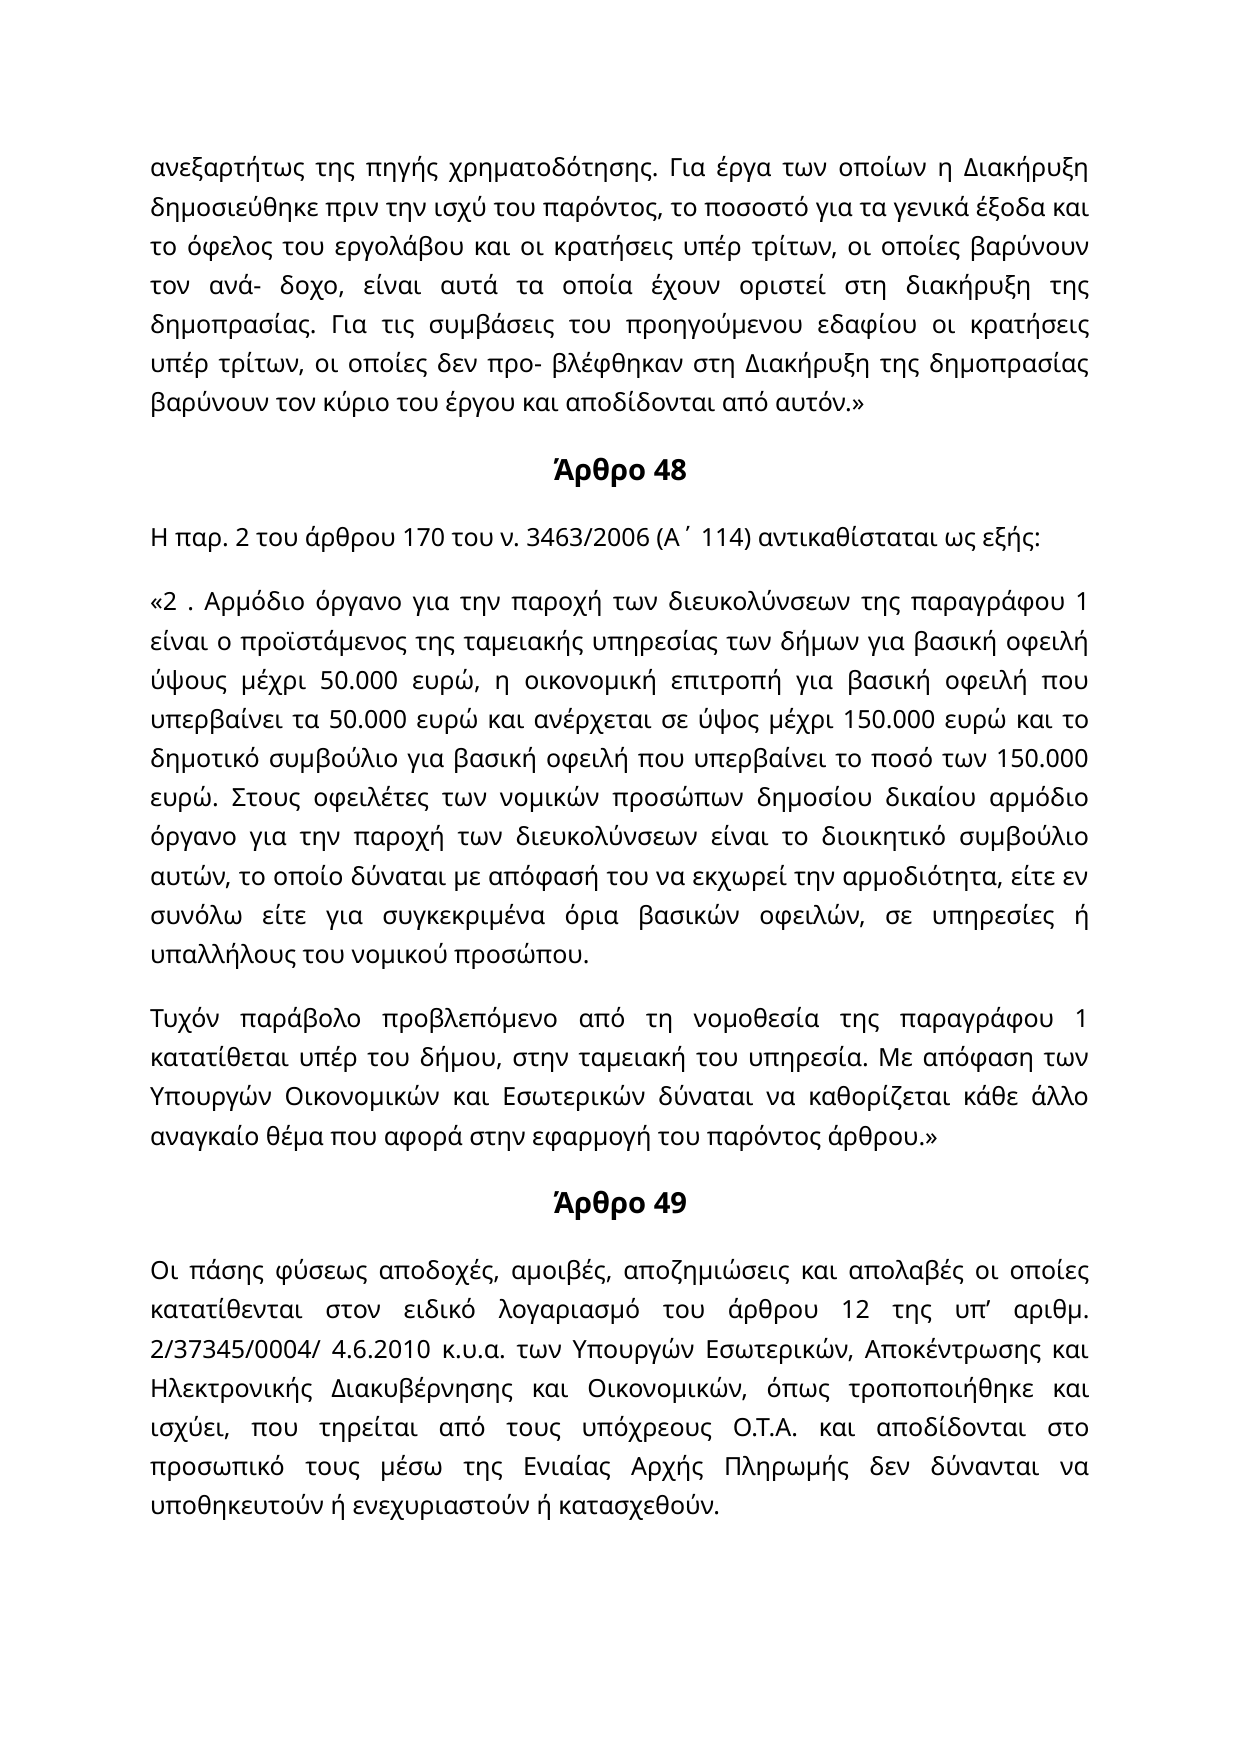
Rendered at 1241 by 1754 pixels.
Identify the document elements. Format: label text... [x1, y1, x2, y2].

text Τυχόν παράβολο προβλεπόμενο από τη νομοθεσία της παραγράφου 1 κατατίθεται υπέρ του δήμου, στην ταμειακή του υπηρεσία. Με απόφαση των Υπουργών Οικονομικών και Εσωτερικών δύναται να καθορίζεται κάθε άλλο αναγκαίο θέμα που αφορά στην εφαρμογή του παρόντος άρθρου.» [150, 1001, 1090, 1152]
subtitle Άρθρο 48 [150, 449, 1090, 489]
text «2 . Αρμόδιο όργανο για την παροχή των διευκολύνσεων της παραγράφου 1 είναι ο προϊστάμενος της ταμειακής υπηρεσίας των δήμων για βασική οφειλή ύψους μέχρι 50.000 ευρώ, η οικονομική επιτροπή για βασική οφειλή που υπερβαίνει τα 50.000 ευρώ και ανέρχεται σε ύψος μέχρι 150.000 ευρώ και το δημοτικό συμβούλιο για βασική οφειλή που υπερβαίνει το ποσό των 150.000 ευρώ. Στους οφειλέτες των νομικών προσώπων δημοσίου δικαίου αρμόδιο όργανο για την παροχή των διευκολύνσεων είναι το διοικητικό συμβούλιο αυτών, το οποίο δύναται με απόφασή του να εκχωρεί την αρμοδιότητα, είτε εν συνόλω είτε για συγκεκριμένα όρια βασικών οφειλών, σε υπηρεσίες ή υπαλλήλους του νομικού προσώπου. [150, 584, 1090, 971]
subtitle Άρθρο 49 [150, 1182, 1090, 1222]
text Η παρ. 2 του άρθρου 170 του ν. 3463/2006 (Α΄ 114) αντικαθίσταται ως εξής: [150, 520, 1090, 554]
text ανεξαρτήτως της πηγής χρηματοδότησης. Για έργα των οποίων η Διακήρυξη δημοσιεύθηκε πριν την ισχύ του παρόντος, το ποσοστό για τα γενικά έξοδα και το όφελος του εργολάβου και οι κρατήσεις υπέρ τρίτων, οι οποίες βαρύνουν τον ανά- δοχο, είναι αυτά τα οποία έχουν οριστεί στη διακήρυξη της δημοπρασίας. Για τις συμβάσεις του προηγούμενου εδαφίου οι κρατήσεις υπέρ τρίτων, οι οποίες δεν προ- βλέφθηκαν στη Διακήρυξη της δημοπρασίας βαρύνουν τον κύριο του έργου και αποδίδονται από αυτόν.» [150, 150, 1090, 419]
text Οι πάσης φύσεως αποδοχές, αμοιβές, αποζημιώσεις και απολαβές οι οποίες κατατίθενται στον ειδικό λογαριασμό του άρθρου 12 της υπ’ αριθμ. 2/37345/0004/ 4.6.2010 κ.υ.α. των Υπουργών Εσωτερικών, Αποκέντρωσης και Ηλεκτρονικής Διακυβέρνησης και Οικονομικών, όπως τροποποιήθηκε και ισχύει, που τηρείται από τους υπόχρεους Ο.Τ.Α. και αποδίδονται στο προσωπικό τους μέσω της Ενιαίας Αρχής Πληρωμής δεν δύνανται να υποθηκευτούν ή ενεχυριαστούν ή κατασχεθούν. [150, 1253, 1090, 1522]
